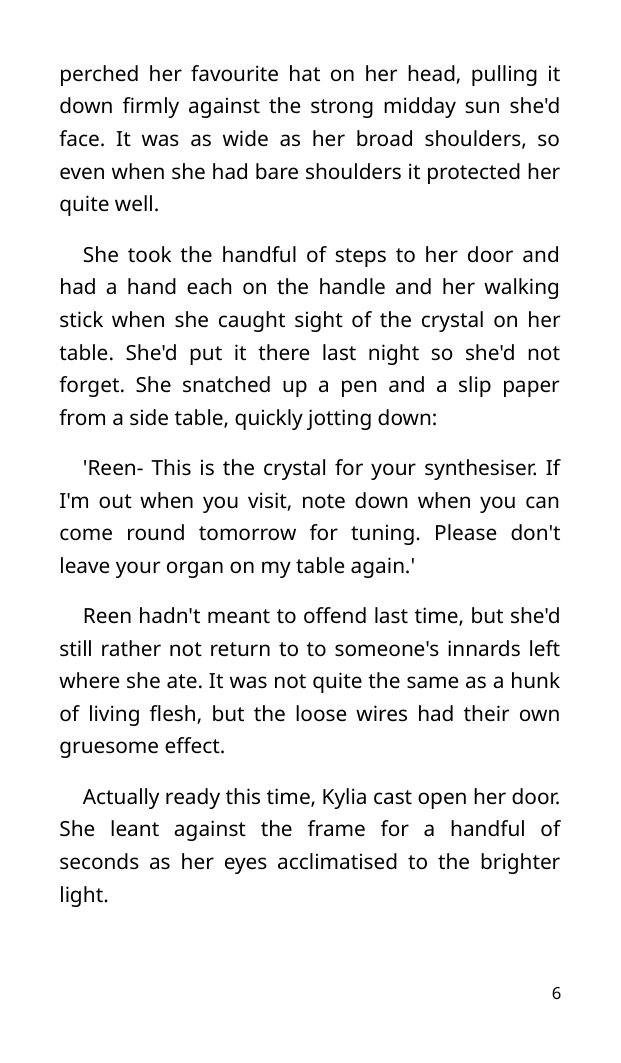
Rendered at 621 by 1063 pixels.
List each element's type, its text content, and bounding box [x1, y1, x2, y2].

text She took the handful of steps to her door and had a hand each on the handle and her walking stick when she caught sight of the crystal on her table. She'd put it there last night so she'd not forget. She snatched up a pen and a slip paper from a side table, quickly jotting down: [59, 240, 561, 431]
text perched her favourite hat on her head, pulling it down firmly against the strong midday sun she'd face. It was as wide as her broad shoulders, so even when she had bare shoulders it protected her quite well. [59, 59, 561, 218]
text 'Reen- This is the crystal for your synthesiser. If I'm out when you visit, note down when you can come round tomorrow for tuning. Please don't leave your organ on my table again.' [59, 453, 561, 579]
text Actually ready this time, Kylia cast open her door. She leant against the frame for a handful of seconds as her eyes acclimatised to the brighter light. [59, 782, 561, 908]
text Reen hadn't meant to offend last time, but she'd still rather not return to to someone's innards left where she ate. It was not quite the same as a hunk of living flesh, but the loose wires had their own gruesome effect. [59, 601, 561, 760]
